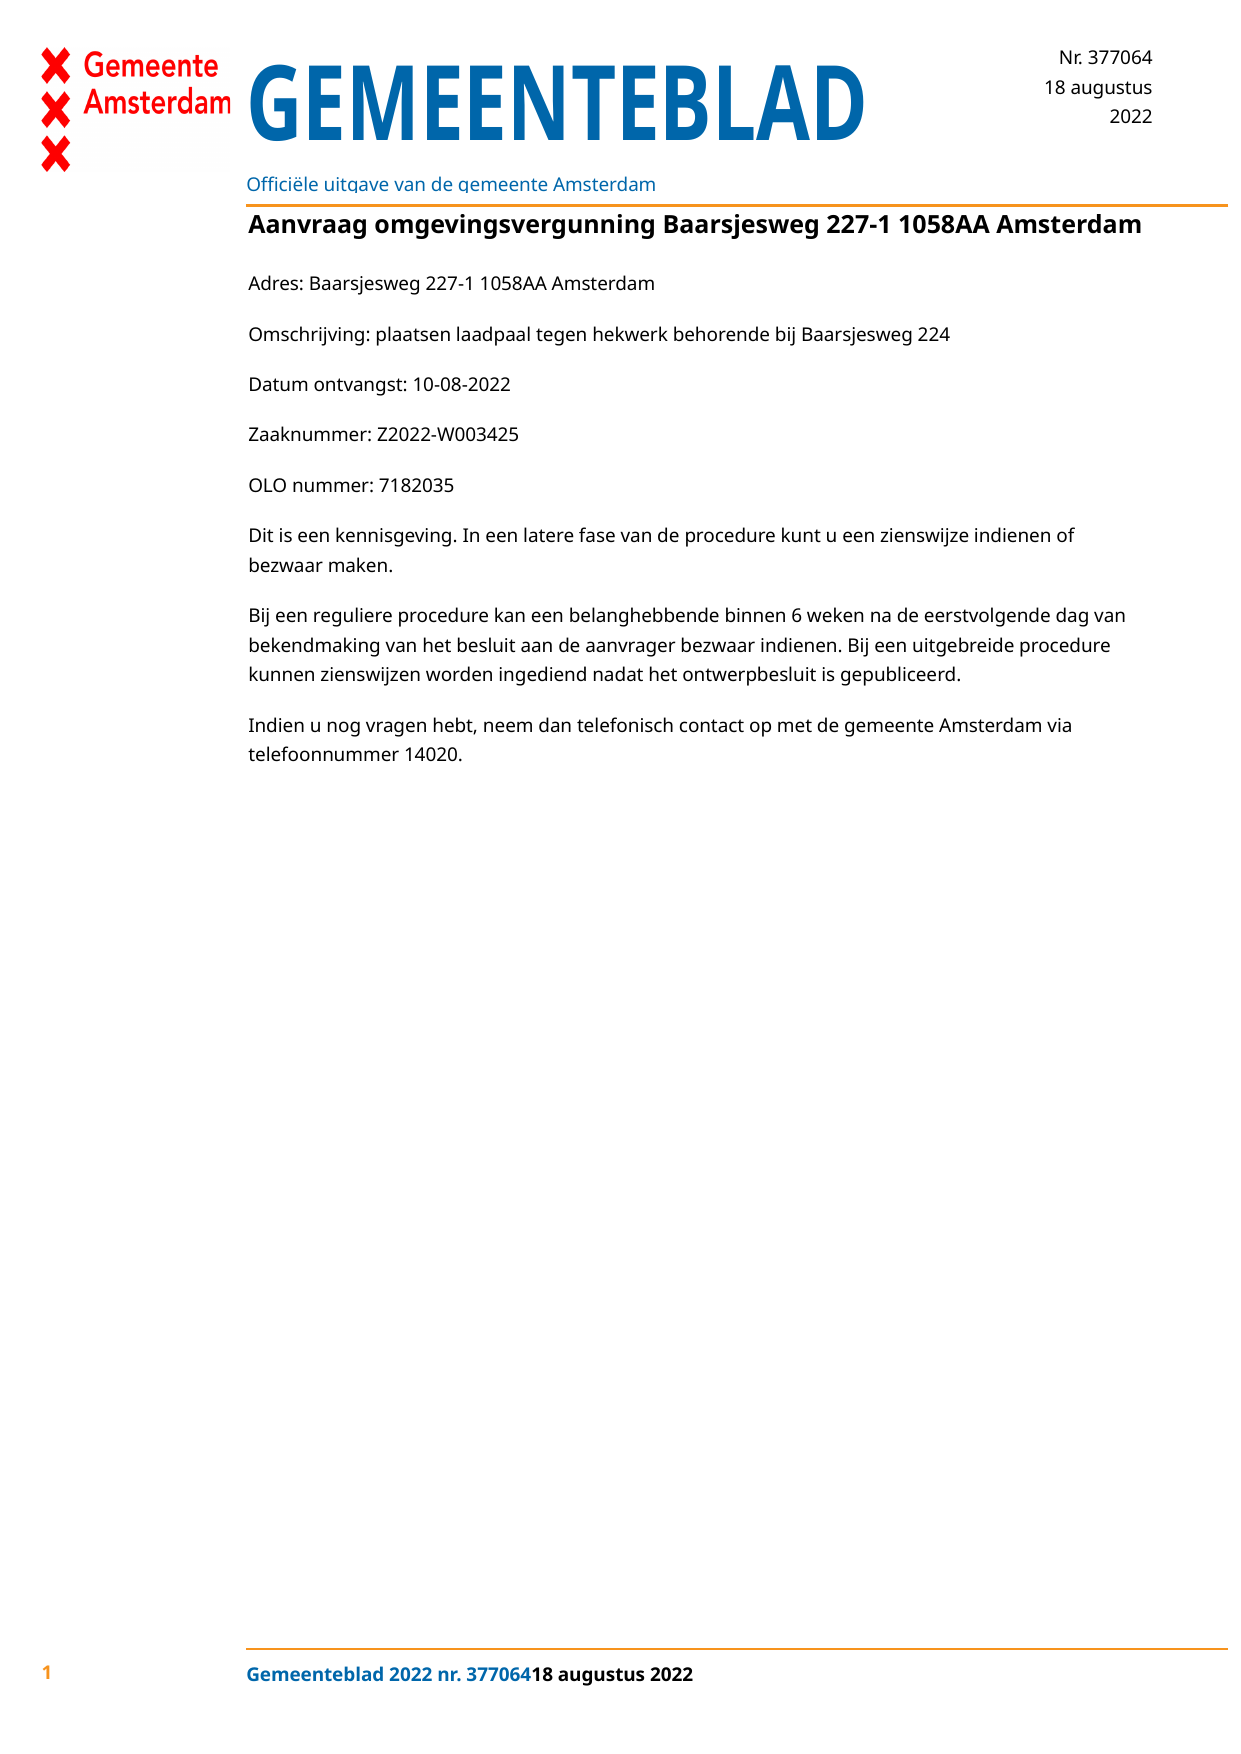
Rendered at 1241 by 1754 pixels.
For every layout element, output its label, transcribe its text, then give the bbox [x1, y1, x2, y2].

text Datum ontvangst: 10-08-2022 [248, 371, 1152, 397]
text OLO nummer: 7182035 [248, 472, 1152, 498]
text Adres: Baarsjesweg 227-1 1058AA Amsterdam [248, 270, 1152, 296]
text Bij een reguliere procedure kan een belanghebbende binnen 6 weken na de eerstvolgende dag van bekendmaking van het besluit aan de aanvrager bezwaar indienen. Bij een uitgebreide procedure kunnen zienswijzen worden ingediend nadat het ontwerpbesluit is gepubliceerd. [248, 602, 1152, 687]
text Indien u nog vragen hebt, neem dan telefonisch contact op met de gemeente Amsterdam via telefoonnummer 14020. [248, 712, 1152, 767]
text Dit is een kennisgeving. In een latere fase van de procedure kunt u een zienswijze indienen of bezwaar maken. [248, 522, 1152, 578]
text Omschrijving: plaatsen laadpaal tegen hekwerk behorende bij Baarsjesweg 224 [248, 321, 1152, 346]
text Aanvraag omgevingsvergunning Baarsjesweg 227-1 1058AA Amsterdam [248, 207, 1152, 241]
picture [41, 47, 231, 172]
text Zaaknummer: Z2022-W003425 [248, 422, 1152, 447]
